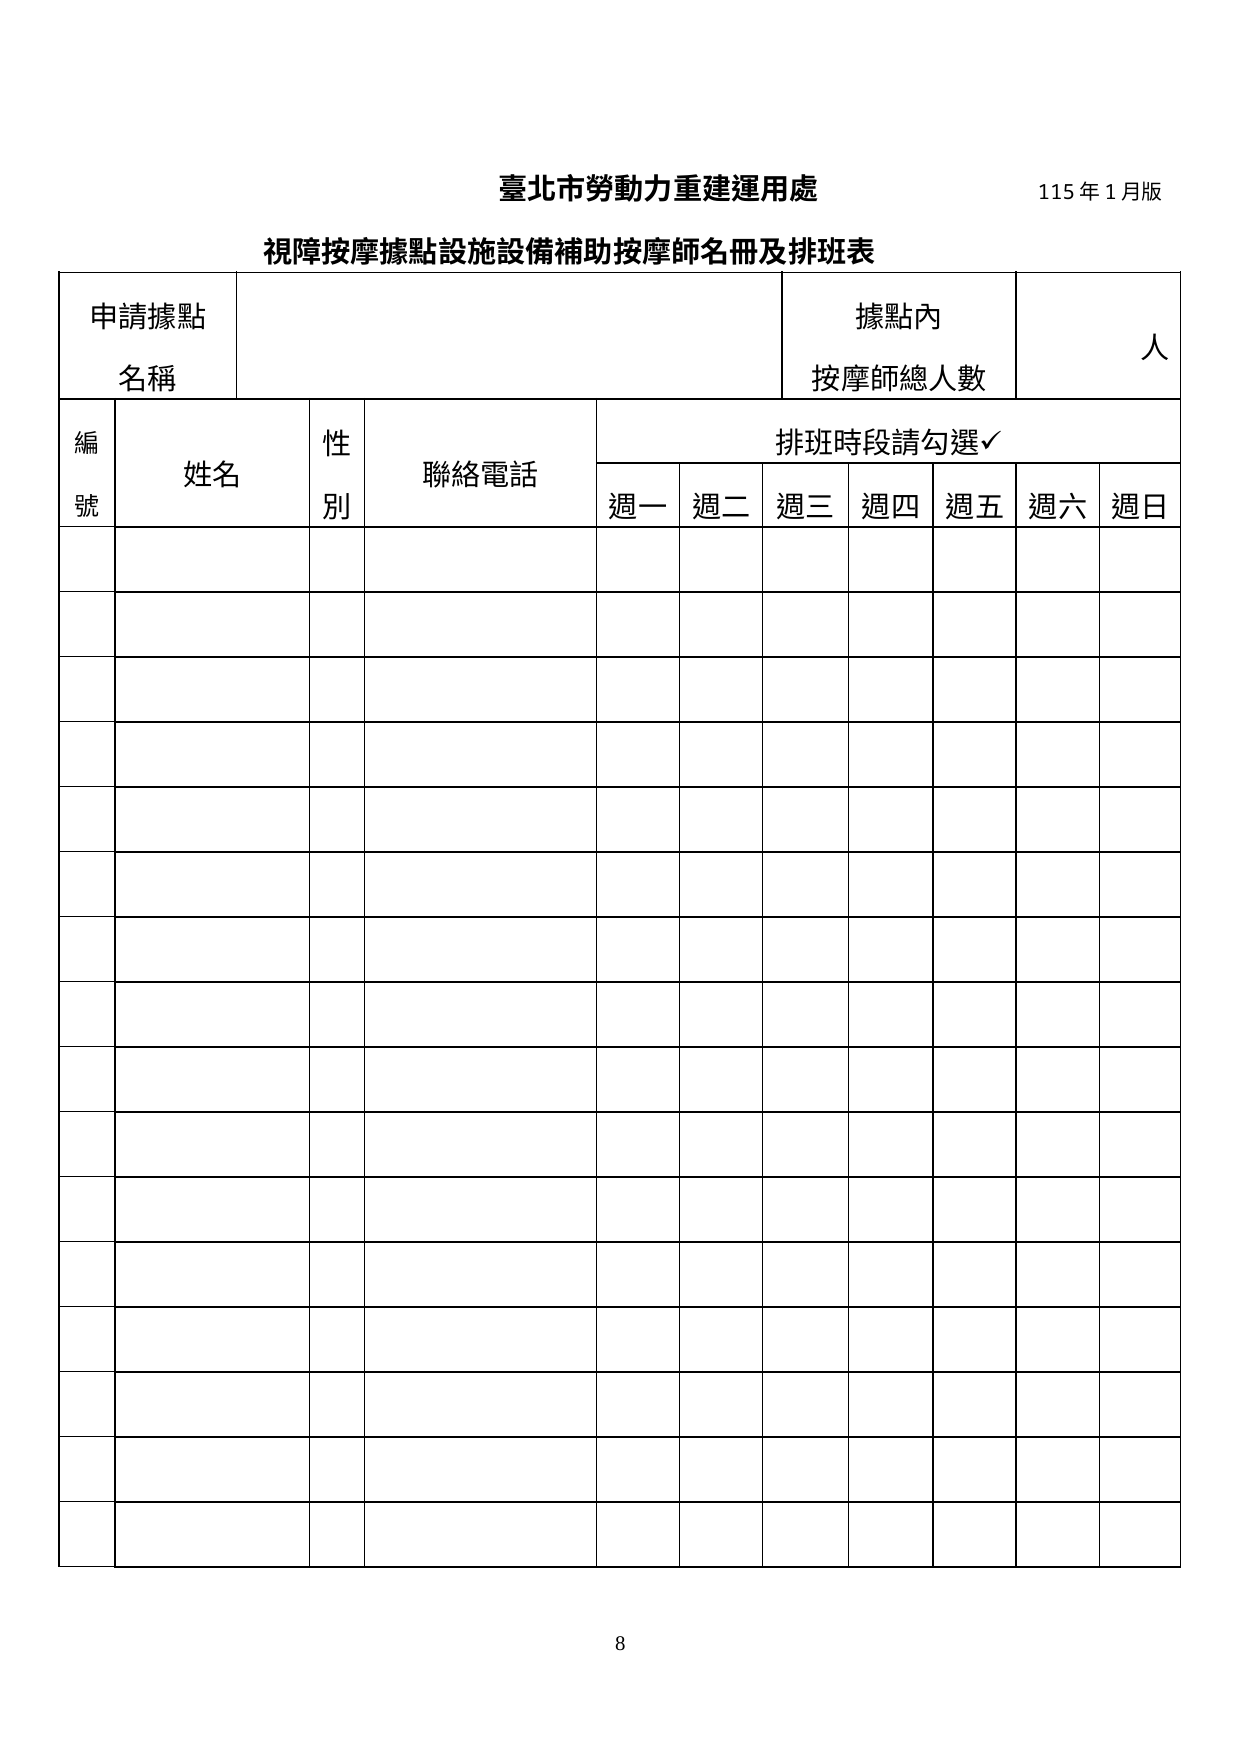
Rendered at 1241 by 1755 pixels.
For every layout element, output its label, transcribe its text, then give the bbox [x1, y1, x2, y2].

table_cell [116, 723, 309, 786]
table_cell [1017, 528, 1099, 591]
table_cell [763, 918, 848, 981]
table_cell 編號 [60, 400, 114, 526]
table_cell [1100, 1113, 1180, 1176]
table_cell [310, 1503, 364, 1566]
table_cell [1017, 658, 1099, 721]
table_cell [60, 1177, 114, 1241]
table_cell [310, 723, 364, 786]
table_cell [934, 788, 1015, 851]
table_cell [1100, 853, 1180, 916]
table_cell [934, 1503, 1015, 1566]
table_cell [1100, 983, 1180, 1046]
table_cell [849, 1113, 932, 1176]
table_cell [116, 1308, 309, 1371]
table_cell [60, 917, 114, 981]
table_cell [1100, 593, 1180, 656]
table_cell [849, 1048, 932, 1111]
table_cell [597, 723, 679, 786]
table_cell [849, 853, 932, 916]
table_cell 週一 [597, 464, 679, 526]
table_cell [849, 1308, 932, 1371]
table_cell [934, 528, 1015, 591]
table_cell [680, 918, 762, 981]
table_cell [597, 1503, 679, 1566]
table_cell [116, 528, 309, 591]
table_cell [116, 593, 309, 656]
table_cell [365, 983, 596, 1046]
table_cell [116, 853, 309, 916]
table_cell [310, 1438, 364, 1501]
table_cell [680, 1178, 762, 1241]
table_cell [1100, 918, 1180, 981]
table_cell [60, 527, 114, 591]
table_cell [849, 528, 932, 591]
table_cell [597, 1048, 679, 1111]
table_cell [597, 1178, 679, 1241]
table_cell [763, 1113, 848, 1176]
table_cell [849, 723, 932, 786]
table_cell [310, 658, 364, 721]
table_cell [365, 853, 596, 916]
table_cell [934, 723, 1015, 786]
table_cell [597, 1438, 679, 1501]
table_cell [849, 1438, 932, 1501]
table_cell [365, 1503, 596, 1566]
table_header 人 [1017, 273, 1180, 398]
table_cell [849, 593, 932, 656]
table_cell [116, 1438, 309, 1501]
table_cell [365, 658, 596, 721]
table_cell [1017, 1113, 1099, 1176]
table_cell [680, 1438, 762, 1501]
table_cell [680, 788, 762, 851]
table_cell [116, 788, 309, 851]
table_cell [1017, 1308, 1099, 1371]
table_cell [365, 593, 596, 656]
table_cell [763, 658, 848, 721]
table_cell [1100, 1048, 1180, 1111]
table_cell [116, 1373, 309, 1436]
table_cell [849, 918, 932, 981]
table_cell [763, 1503, 848, 1566]
table_cell [849, 1373, 932, 1436]
table_cell [365, 1373, 596, 1436]
table_cell [1017, 788, 1099, 851]
table_cell [310, 1048, 364, 1111]
table_cell [1017, 1373, 1099, 1436]
table_cell 週六 [1017, 464, 1099, 526]
table_cell [310, 1373, 364, 1436]
table_cell [680, 528, 762, 591]
table_cell [763, 593, 848, 656]
table_cell [1100, 1178, 1180, 1241]
table_cell [60, 657, 114, 721]
table_header 申請據點 名稱 [60, 273, 236, 398]
table_cell [116, 1048, 309, 1111]
table_cell [763, 853, 848, 916]
table_cell [1017, 918, 1099, 981]
table_cell [310, 1178, 364, 1241]
table_cell [597, 1308, 679, 1371]
table_cell [1017, 593, 1099, 656]
table_cell [934, 1373, 1015, 1436]
table_cell [365, 1438, 596, 1501]
table_cell [1017, 983, 1099, 1046]
table_cell [597, 658, 679, 721]
table_cell 排班時段請勾選 [597, 400, 1180, 462]
table_cell [60, 1047, 114, 1111]
table_cell [934, 1178, 1015, 1241]
table_cell [597, 918, 679, 981]
table_cell [116, 1243, 309, 1306]
table_cell [763, 1373, 848, 1436]
table_cell [597, 593, 679, 656]
table_cell [849, 658, 932, 721]
table_cell [680, 1048, 762, 1111]
table_cell [1017, 1438, 1099, 1501]
table_cell [934, 853, 1015, 916]
table_cell [1100, 788, 1180, 851]
table_cell [365, 788, 596, 851]
table_cell [680, 983, 762, 1046]
table_cell [849, 1178, 932, 1241]
table_cell [365, 1178, 596, 1241]
table_cell [934, 1113, 1015, 1176]
table_cell [1017, 853, 1099, 916]
table_cell [597, 1243, 679, 1306]
table_header 據點內 按摩師總人數 [783, 273, 1015, 398]
table_cell [116, 1178, 309, 1241]
table_cell [934, 1308, 1015, 1371]
table_cell [680, 593, 762, 656]
table_cell 聯絡電話 [365, 400, 596, 526]
table_cell [365, 723, 596, 786]
table_cell [60, 1372, 114, 1436]
table_cell [1100, 658, 1180, 721]
table_cell [116, 658, 309, 721]
table_cell [365, 1048, 596, 1111]
table_cell [849, 1503, 932, 1566]
table_cell 週三 [763, 464, 848, 526]
table_cell [60, 722, 114, 786]
table_cell [597, 1113, 679, 1176]
table_cell [1100, 1503, 1180, 1566]
table_cell [849, 983, 932, 1046]
table_cell [1017, 1243, 1099, 1306]
table_cell [365, 918, 596, 981]
table_cell [365, 1308, 596, 1371]
text 臺北市勞動力重建運用處 115年1月版 [59, 166, 1181, 208]
table_cell [934, 1048, 1015, 1111]
table_cell [1100, 1243, 1180, 1306]
table_header [237, 273, 781, 398]
table_cell [680, 1113, 762, 1176]
table_cell [1100, 723, 1180, 786]
table_cell [116, 1503, 309, 1566]
table_cell [60, 1112, 114, 1176]
table_cell [60, 1307, 114, 1371]
table_cell [60, 1437, 114, 1501]
table_cell [310, 1243, 364, 1306]
table_cell [1017, 1503, 1099, 1566]
table_cell [763, 1048, 848, 1111]
table_cell [597, 1373, 679, 1436]
table_cell [763, 1243, 848, 1306]
table_cell 週五 [934, 464, 1015, 526]
table_cell [597, 528, 679, 591]
table_cell [849, 1243, 932, 1306]
table_cell 週日 [1100, 464, 1180, 526]
table_cell [1100, 1308, 1180, 1371]
table_cell [1017, 1178, 1099, 1241]
table_cell [116, 1113, 309, 1176]
table_cell [763, 1308, 848, 1371]
table_cell [310, 528, 364, 591]
table_cell [310, 788, 364, 851]
table_cell [763, 528, 848, 591]
table_cell [310, 1113, 364, 1176]
table_cell [1100, 1438, 1180, 1501]
table_cell [763, 1178, 848, 1241]
table_cell [680, 1243, 762, 1306]
table_cell [310, 593, 364, 656]
table_cell [680, 1373, 762, 1436]
table_cell [365, 1243, 596, 1306]
table_cell [1100, 1373, 1180, 1436]
text 視障按摩據點設施設備補助按摩師名冊及排班表 [59, 229, 1181, 271]
table_cell [116, 918, 309, 981]
table_cell [310, 1308, 364, 1371]
table_cell [680, 723, 762, 786]
table_cell [934, 983, 1015, 1046]
table_cell [60, 787, 114, 851]
table_cell [934, 1243, 1015, 1306]
table_cell [934, 658, 1015, 721]
table_cell [763, 723, 848, 786]
table_cell [60, 592, 114, 656]
table_cell [680, 853, 762, 916]
table_cell [763, 788, 848, 851]
table_cell [365, 1113, 596, 1176]
table_cell [763, 1438, 848, 1501]
table_cell [60, 1242, 114, 1306]
table_cell [680, 1503, 762, 1566]
table_cell [680, 1308, 762, 1371]
table_cell [934, 593, 1015, 656]
table_cell 週四 [849, 464, 932, 526]
table_cell [1017, 1048, 1099, 1111]
table_cell [763, 983, 848, 1046]
table_cell [310, 918, 364, 981]
table_cell [60, 1502, 114, 1566]
table_cell [934, 1438, 1015, 1501]
table_cell [365, 528, 596, 591]
table_cell 性別 [310, 400, 364, 526]
table_cell [1100, 528, 1180, 591]
table_cell [597, 853, 679, 916]
table_cell 週二 [680, 464, 762, 526]
table_cell [849, 788, 932, 851]
table_cell [680, 658, 762, 721]
table_cell [116, 983, 309, 1046]
table_cell [597, 983, 679, 1046]
table_cell [60, 982, 114, 1046]
table_cell [1017, 723, 1099, 786]
table_cell [60, 852, 114, 916]
table_cell [934, 918, 1015, 981]
table_cell 姓名 [116, 400, 309, 526]
table_cell [310, 853, 364, 916]
table_cell [597, 788, 679, 851]
table_cell [310, 983, 364, 1046]
